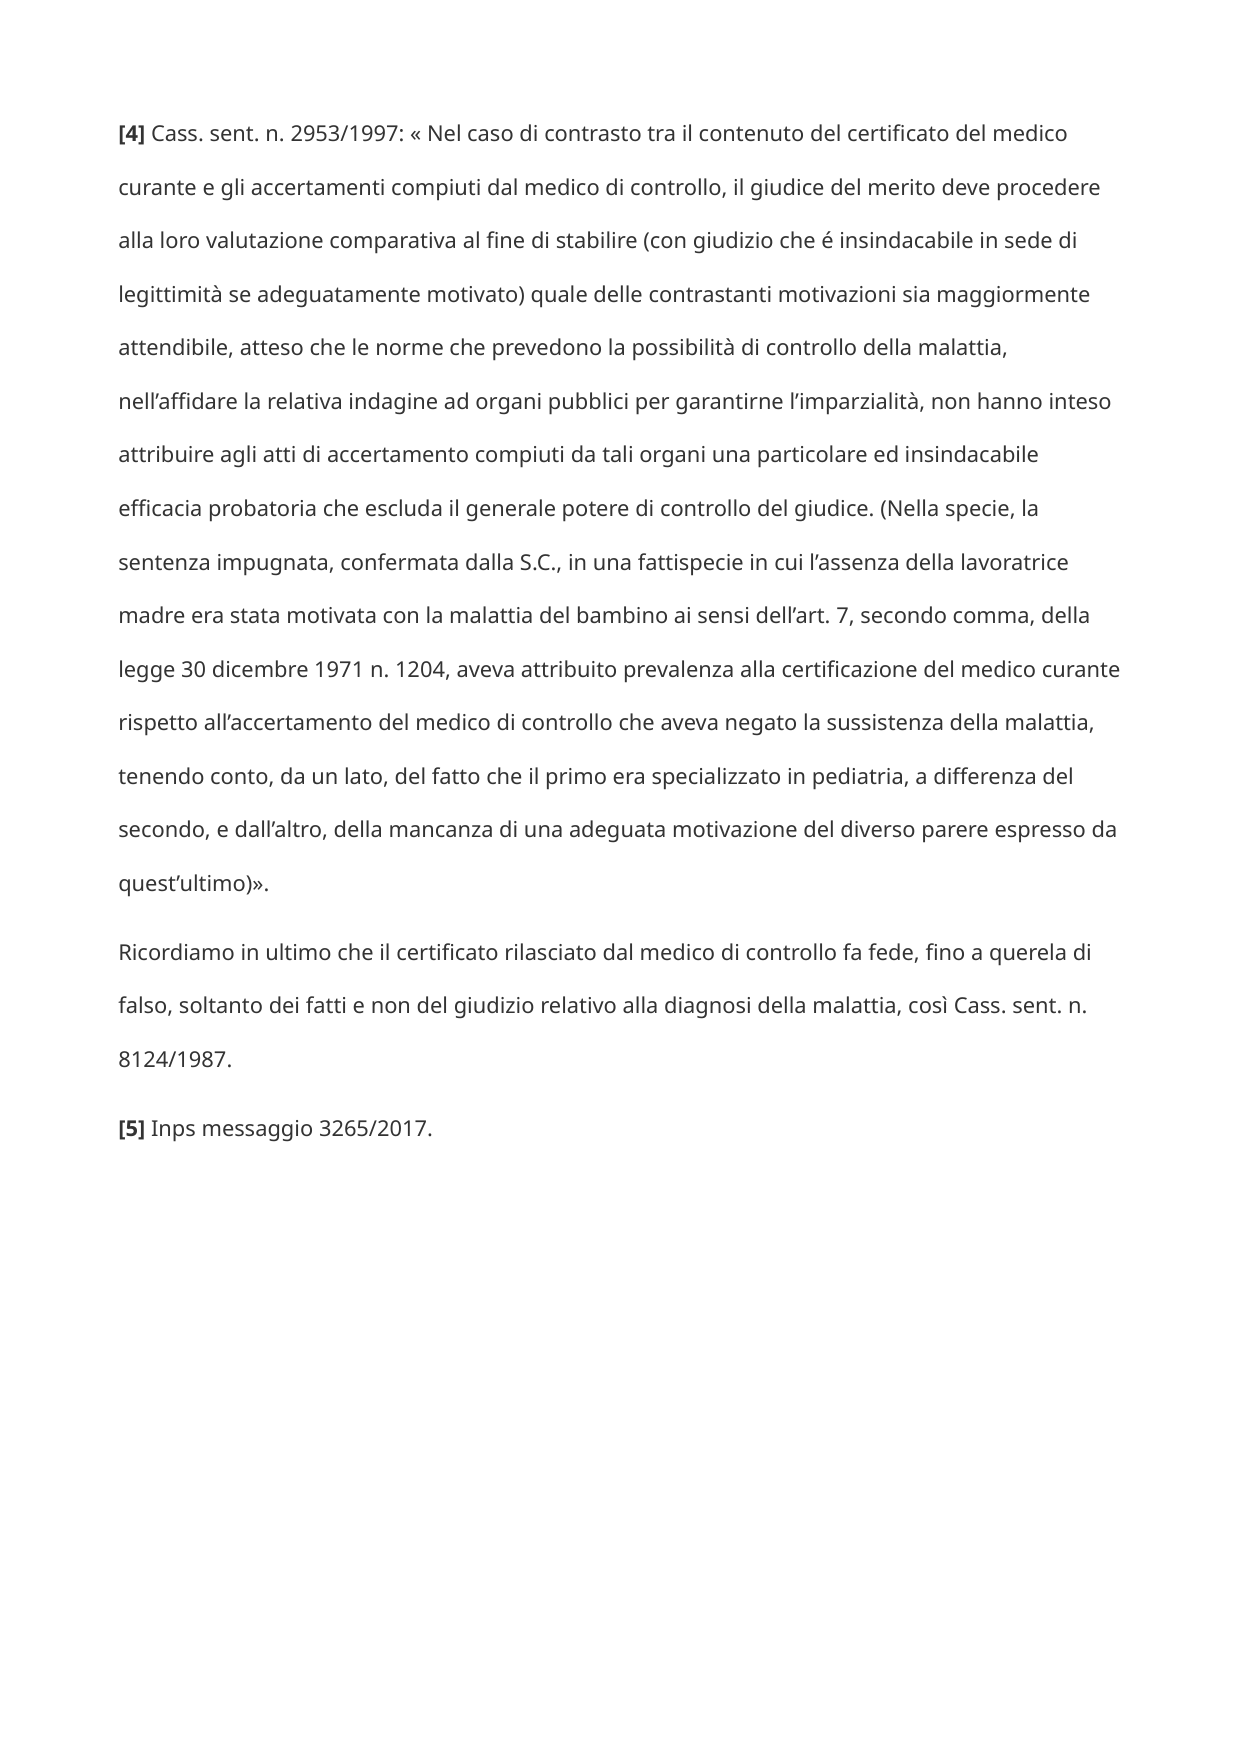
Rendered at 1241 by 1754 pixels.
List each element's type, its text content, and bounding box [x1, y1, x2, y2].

text [5] Inps messaggio 3265/2017. [118, 1113, 1122, 1143]
text [4] Cass. sent. n. 2953/1997: « Nel caso di contrasto tra il contenuto del certificato del medico curante e gli accertamenti compiuti dal medico di controllo, il giudice del merito deve procedere alla loro valutazione comparativa al fine di stabilire (con giudizio che é insindacabile in sede di legittimità se adeguatamente motivato) quale delle contrastanti motivazioni sia maggiormente attendibile, atteso che le norme che prevedono la possibilità di controllo della malattia, nell’affidare la relativa indagine ad organi pubblici per garantirne l’imparzialità, non hanno inteso attribuire agli atti di accertamento compiuti da tali organi una particolare ed insindacabile efficacia probatoria che escluda il generale potere di controllo del giudice. (Nella specie, la sentenza impugnata, confermata dalla S.C., in una fattispecie in cui l’assenza della lavoratrice madre era stata motivata con la malattia del bambino ai sensi dell’art. 7, secondo comma, della legge 30 dicembre 1971 n. 1204, aveva attribuito prevalenza alla certificazione del medico curante rispetto all’accertamento del medico di controllo che aveva negato la sussistenza della malattia, tenendo conto, da un lato, del fatto che il primo era specializzato in pediatria, a differenza del secondo, e dall’altro, della mancanza di una adeguata motivazione del diverso parere espresso da quest’ultimo)». [118, 118, 1122, 897]
text Ricordiamo in ultimo che il certificato rilasciato dal medico di controllo fa fede, fino a querela di falso, soltanto dei fatti e non del giudizio relativo alla diagnosi della malattia, così Cass. sent. n. 8124/1987. [118, 937, 1122, 1074]
